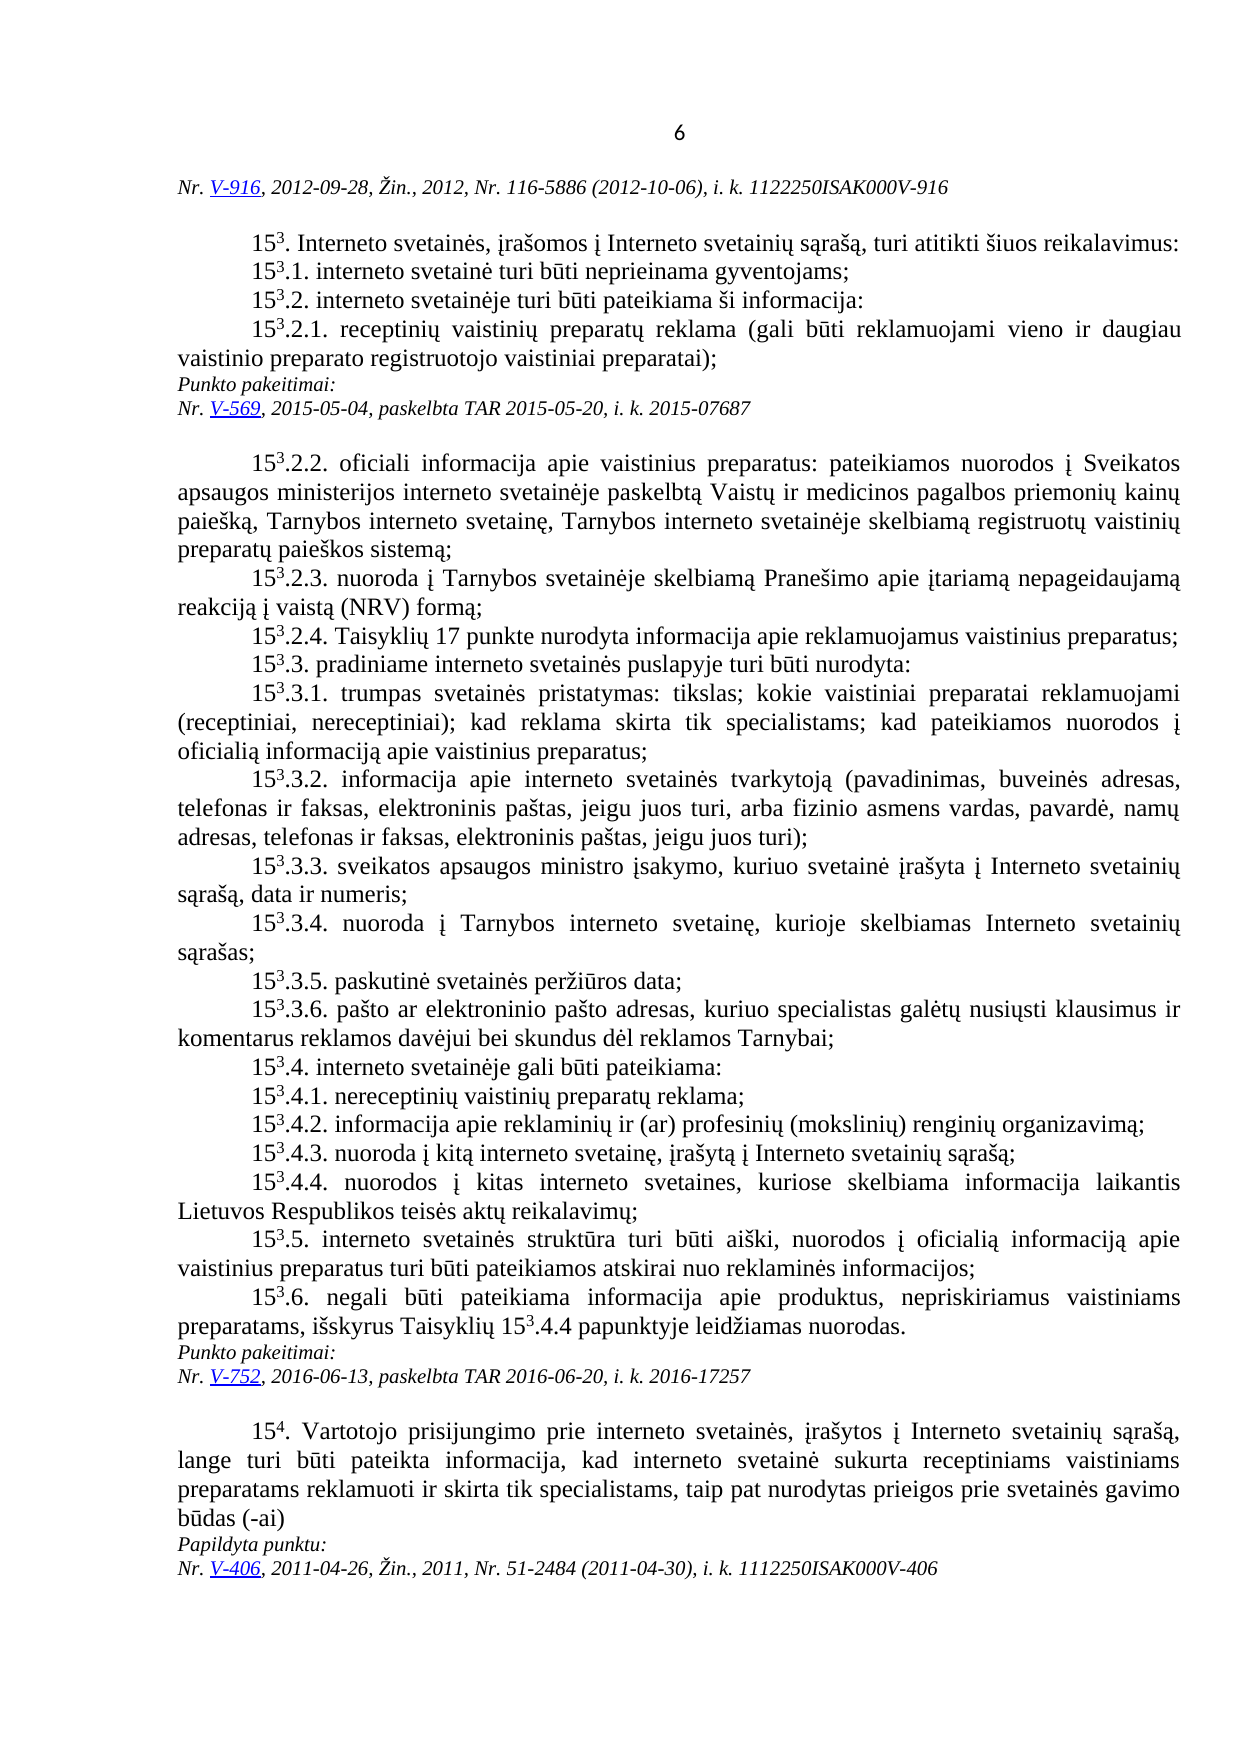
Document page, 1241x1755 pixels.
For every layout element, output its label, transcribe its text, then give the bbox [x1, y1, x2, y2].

text Punkto pakeitimai: [177, 1339, 1181, 1364]
text 153.2.1. receptinių vaistinių preparatų reklama (gali būti reklamuojami vieno ir daugiau vaistinio preparato registruotojo vaistiniai preparatai); [177, 314, 1181, 371]
text 154. Vartotojo prisijungimo prie interneto svetainės, įrašytos į Interneto svetainių sąrašą, lange turi būti pateikta informacija, kad interneto svetainė sukurta receptiniams vaistiniams preparatams reklamuoti ir skirta tik specialistams, taip pat nurodytas prieigos prie svetainės gavimo būdas (-ai) [177, 1416, 1181, 1531]
text 153.3.3. sveikatos apsaugos ministro įsakymo, kuriuo svetainė įrašyta į Interneto svetainių sąrašą, data ir numeris; [177, 851, 1181, 908]
text 153.4. interneto svetainėje gali būti pateikiama: [177, 1052, 1181, 1081]
text Papildyta punktu: [177, 1531, 1181, 1556]
text 153.3.2. informacija apie interneto svetainės tvarkytoją (pavadinimas, buveinės adresas, telefonas ir faksas, elektroninis paštas, jeigu juos turi, arba fizinio asmens vardas, pavardė, namų adresas, telefonas ir faksas, elektroninis paštas, jeigu juos turi); [177, 764, 1181, 851]
text 153.2. interneto svetainėje turi būti pateikiama ši informacija: [177, 285, 1181, 314]
text 153.4.4. nuorodos į kitas interneto svetaines, kuriose skelbiama informacija laikantis Lietuvos Respublikos teisės aktų reikalavimų; [177, 1167, 1181, 1224]
text Punkto pakeitimai: [177, 371, 1181, 396]
text 153.4.2. informacija apie reklaminių ir (ar) profesinių (mokslinių) renginių organizavimą; [177, 1109, 1181, 1138]
text 153.3.5. paskutinė svetainės peržiūros data; [177, 966, 1181, 994]
text 153.3.4. nuoroda į Tarnybos interneto svetainę, kurioje skelbiamas Interneto svetainių sąrašas; [177, 908, 1181, 966]
text 153.3. pradiniame interneto svetainės puslapyje turi būti nurodyta: [177, 649, 1181, 678]
text 153.4.1. nereceptinių vaistinių preparatų reklama; [177, 1081, 1181, 1109]
text 153.3.1. trumpas svetainės pristatymas: tikslas; kokie vaistiniai preparatai reklamuojami (receptiniai, nereceptiniai); kad reklama skirta tik specialistams; kad pateikiamos nuorodos į oficialią informaciją apie vaistinius preparatus; [177, 678, 1181, 764]
text 153.5. interneto svetainės struktūra turi būti aiški, nuorodos į oficialią informaciją apie vaistinius preparatus turi būti pateikiamos atskirai nuo reklaminės informacijos; [177, 1224, 1181, 1282]
text 153.1. interneto svetainė turi būti neprieinama gyventojams; [177, 256, 1181, 285]
text 153.3.6. pašto ar elektroninio pašto adresas, kuriuo specialistas galėtų nusiųsti klausimus ir komentarus reklamos davėjui bei skundus dėl reklamos Tarnybai; [177, 994, 1181, 1052]
text 153.2.3. nuoroda į Tarnybos svetainėje skelbiamą Pranešimo apie įtariamą nepageidaujamą reakciją į vaistą (NRV) formą; [177, 563, 1181, 621]
text 153.2.2. oficiali informacija apie vaistinius preparatus: pateikiamos nuorodos į Sveikatos apsaugos ministerijos interneto svetainėje paskelbtą Vaistų ir medicinos pagalbos priemonių kainų paiešką, Tarnybos interneto svetainę, Tarnybos interneto svetainėje skelbiamą registruotų vaistinių preparatų paieškos sistemą; [177, 448, 1181, 563]
text 153. Interneto svetainės, įrašomos į Interneto svetainių sąrašą, turi atitikti šiuos reikalavimus: [177, 228, 1181, 256]
text Nr. V-916, 2012-09-28, Žin., 2012, Nr. 116-5886 (2012-10-06), i. k. 1122250ISAK000V-916 [177, 175, 1181, 199]
text Nr. V-406, 2011-04-26, Žin., 2011, Nr. 51-2484 (2011-04-30), i. k. 1112250ISAK000V-406 [177, 1556, 1181, 1579]
text Nr. V-752, 2016-06-13, paskelbta TAR 2016-06-20, i. k. 2016-17257 [177, 1364, 1181, 1388]
text 153.4.3. nuoroda į kitą interneto svetainę, įrašytą į Interneto svetainių sąrašą; [177, 1138, 1181, 1167]
text 153.6. negali būti pateikiama informacija apie produktus, nepriskiriamus vaistiniams preparatams, išskyrus Taisyklių 153.4.4 papunktyje leidžiamas nuorodas. [177, 1282, 1181, 1339]
text Nr. V-569, 2015-05-04, paskelbta TAR 2015-05-20, i. k. 2015-07687 [177, 396, 1181, 419]
text 153.2.4. Taisyklių 17 punkte nurodyta informacija apie reklamuojamus vaistinius preparatus; [177, 621, 1181, 649]
